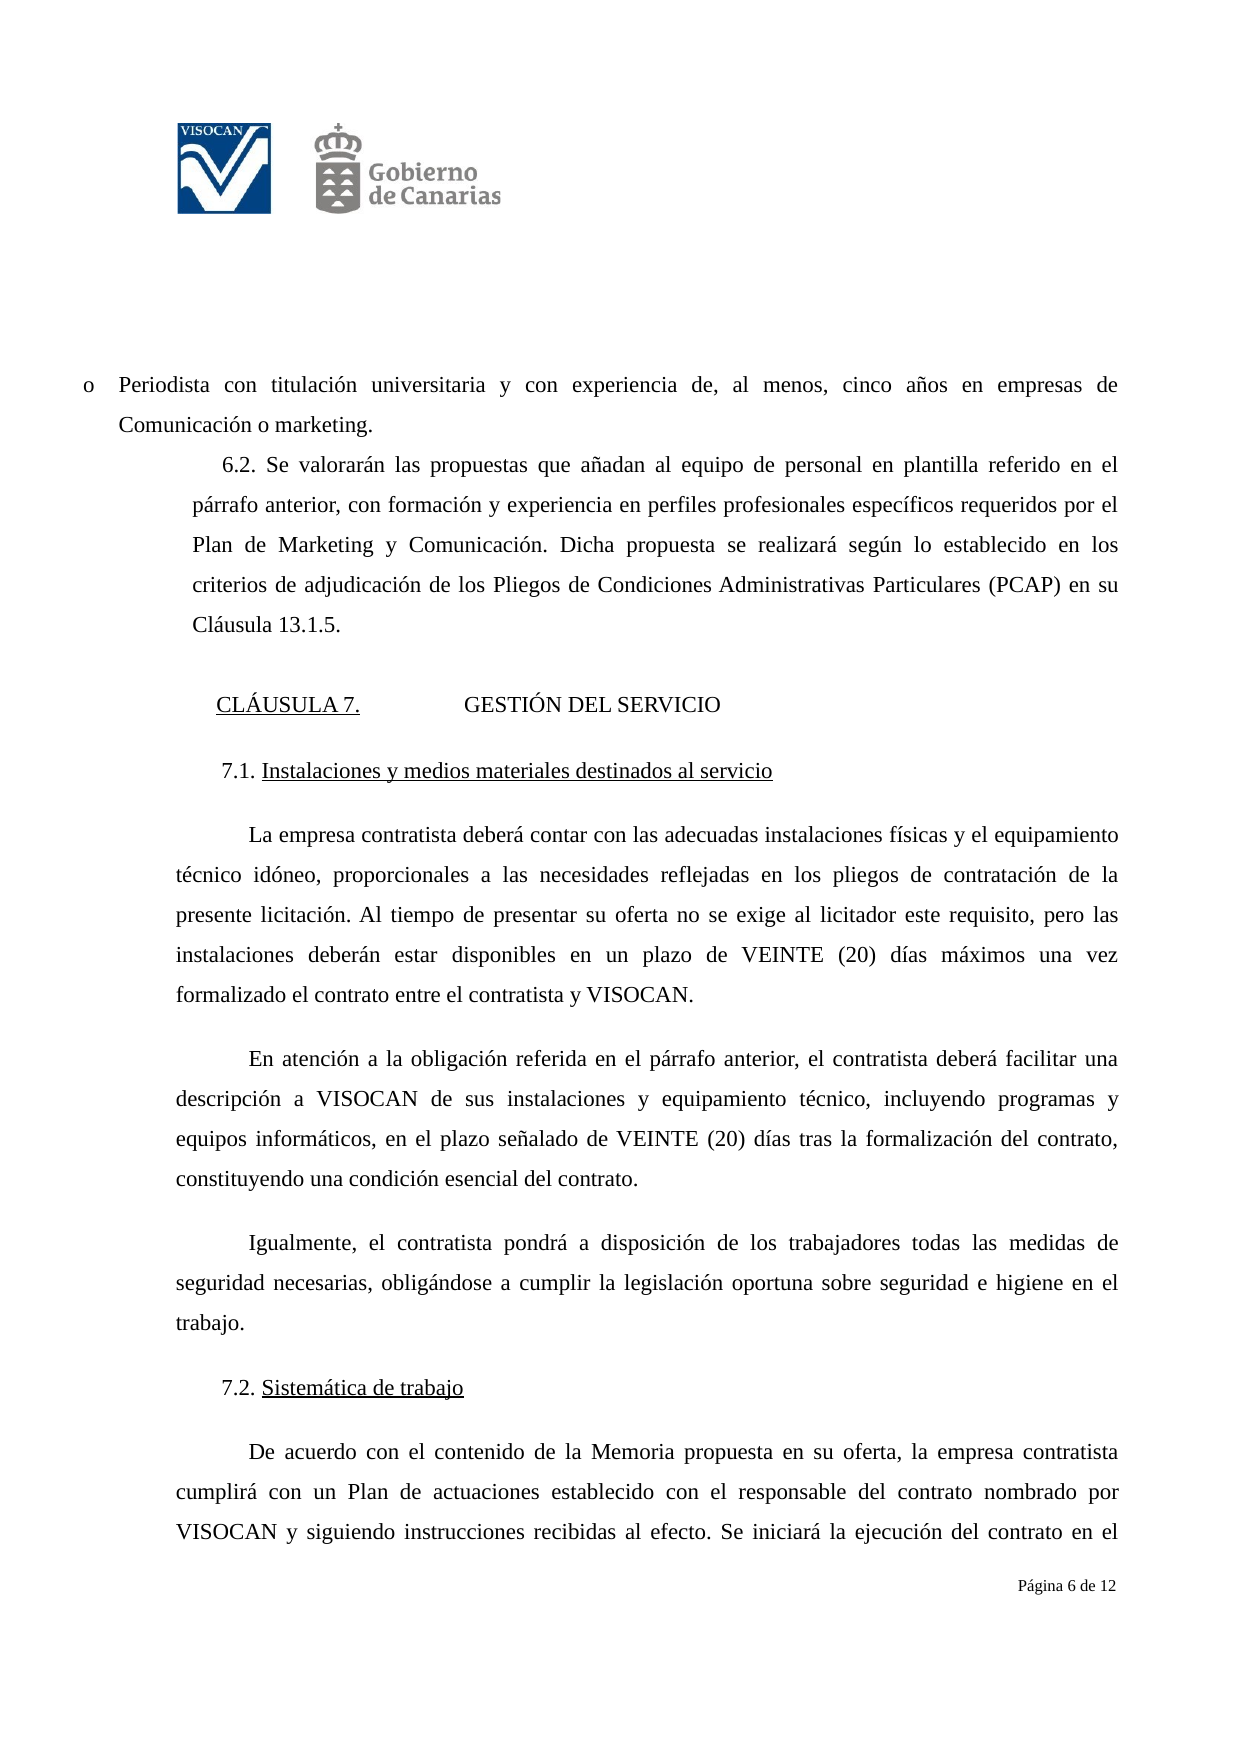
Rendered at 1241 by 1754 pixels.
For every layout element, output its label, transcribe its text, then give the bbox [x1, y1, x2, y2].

text Igualmente, el contratista pondrá a disposición de los trabajadores todas las medidas de seguridad necesarias, obligándose a cumplir la legislación oportuna sobre seguridad e higiene en el trabajo. [176, 1229, 1120, 1336]
subtitle 7.2. Sistemática de trabajo [221, 1373, 1120, 1400]
text En atención a la obligación referida en el párrafo anterior, el contratista deberá facilitar una descripción a VISOCAN de sus instalaciones y equipamiento técnico, incluyendo programas y equipos informáticos, en el plazo señalado de VEINTE (20) días tras la formalización del contrato, constituyendo una condición esencial del contrato. [176, 1045, 1120, 1192]
list Periodista con titulación universitaria y con experiencia de, al menos, cinco años en empresas de Comunicación o marketing. [83, 371, 1120, 437]
text De acuerdo con el contenido de la Memoria propuesta en su oferta, la empresa contratista cumplirá con un Plan de actuaciones establecido con el responsable del contrato nombrado por VISOCAN y siguiendo instrucciones recibidas al efecto. Se iniciará la ejecución del contrato en el [176, 1438, 1120, 1544]
text La empresa contratista deberá contar con las adecuadas instalaciones físicas y el equipamiento técnico idóneo, proporcionales a las necesidades reflejadas en los pliegos de contratación de la presente licitación. Al tiempo de presentar su oferta no se exige al licitador este requisito, pero las instalaciones deberán estar disponibles en un plazo de VEINTE (20) días máximos una vez formalizado el contrato entre el contratista y VISOCAN. [176, 821, 1120, 1007]
text 6.2. Se valorarán las propuestas que añadan al equipo de personal en plantilla referido en el párrafo anterior, con formación y experiencia en perfiles profesionales específicos requeridos por el Plan de Marketing y Comunicación. Dicha propuesta se realizará según lo establecido en los criterios de adjudicación de los Pliegos de Condiciones Administrativas Particulares (PCAP) en su Cláusula 13.1.5. [192, 451, 1120, 638]
subtitle 7.1. Instalaciones y medios materiales destinados al servicio [221, 757, 1120, 783]
subtitle CLÁUSULA 7. GESTIÓN DEL SERVICIO [118, 690, 1120, 718]
